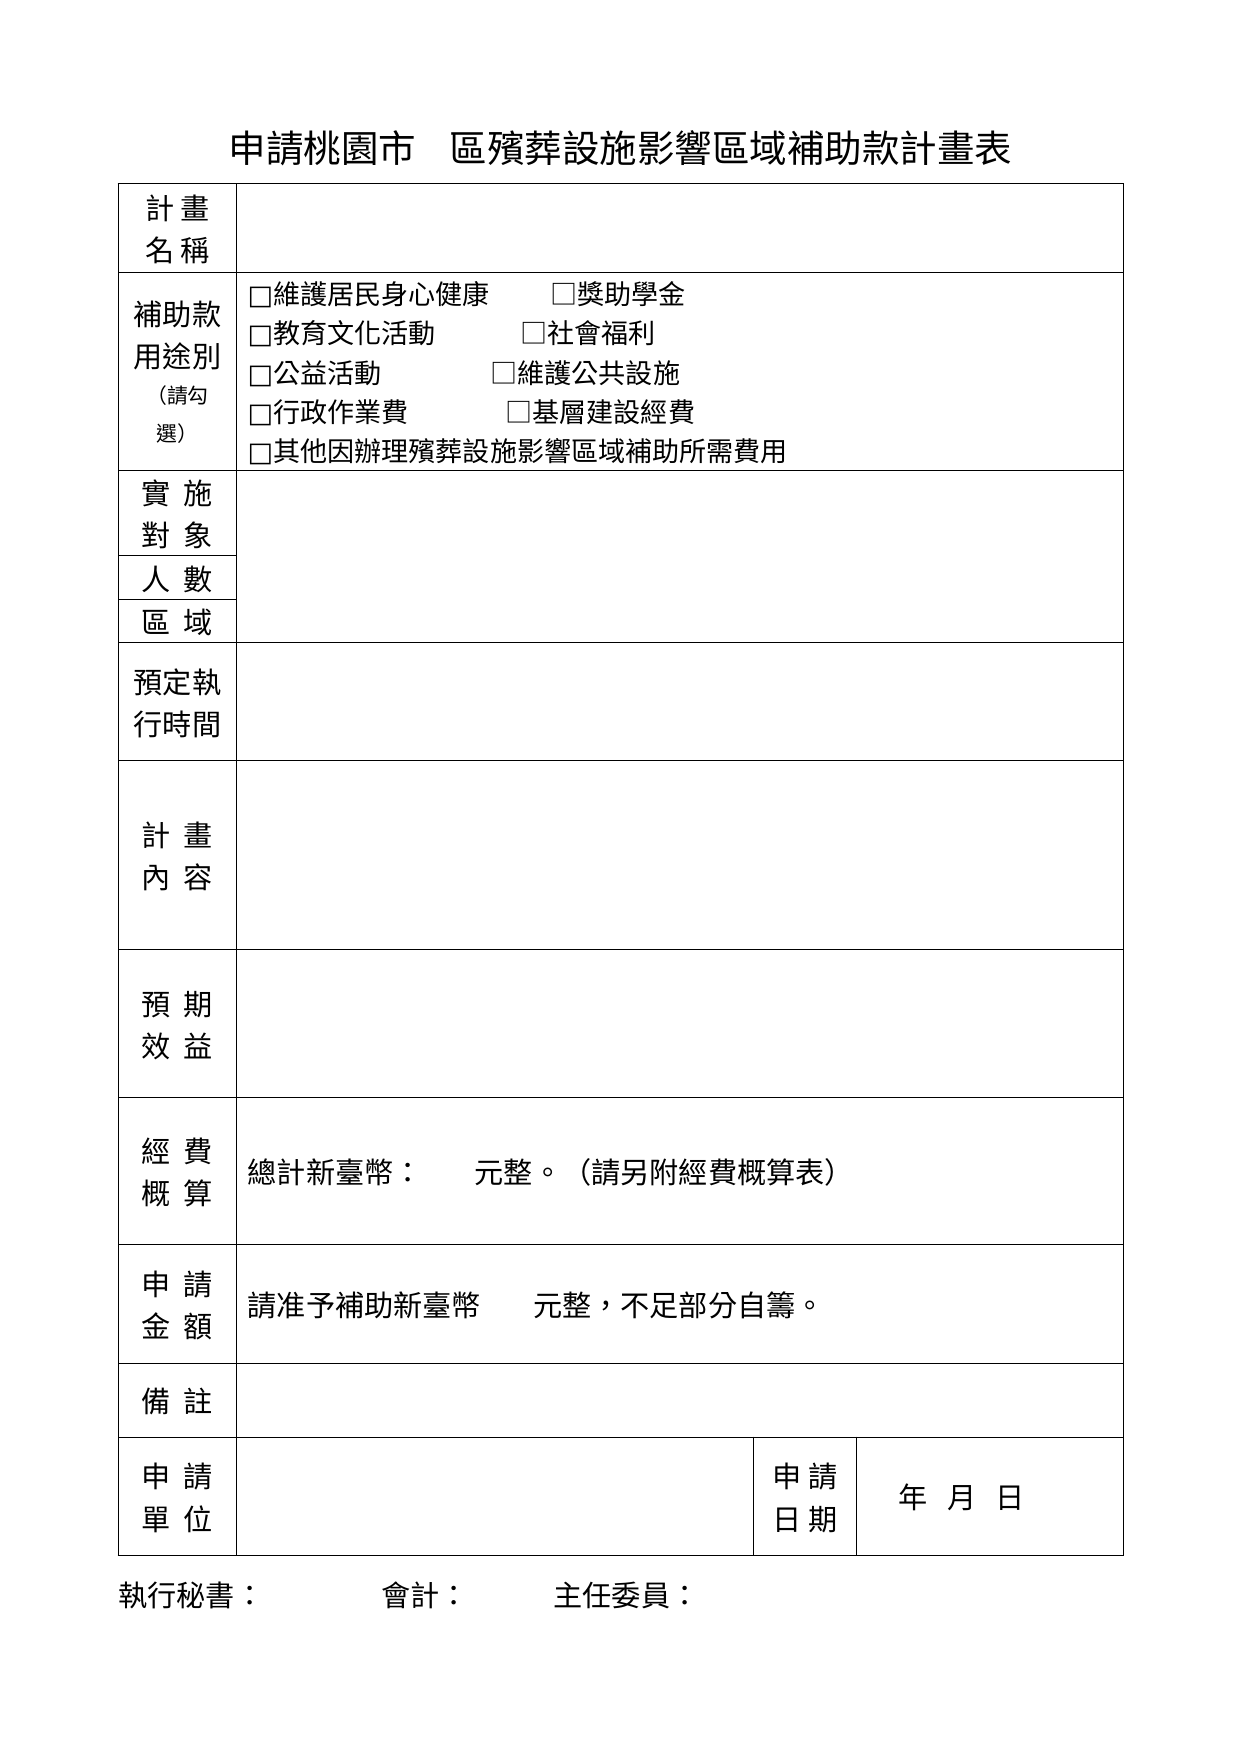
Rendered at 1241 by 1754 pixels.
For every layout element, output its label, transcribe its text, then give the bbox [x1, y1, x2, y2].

table_cell 申 請 日 期 [754, 1438, 856, 1555]
table_cell 人 數 [119, 556, 236, 599]
table_cell 年 月 日 [857, 1438, 1123, 1555]
table_cell 經 費 概 算 [119, 1098, 236, 1244]
table_header [237, 184, 1123, 272]
table_cell 預定執 行時間 [119, 643, 236, 760]
table_cell 預 期 效 益 [119, 950, 236, 1097]
table_cell 計 畫 內 容 [119, 761, 236, 949]
text 申請桃園市 區殯葬設施影響區域補助款計畫表 [118, 108, 1122, 183]
table_cell [237, 471, 1123, 642]
table_cell 申 請 金 額 [119, 1245, 236, 1362]
table_cell □維護居民身心健康 □獎助學金 □教育文化活動 □社會福利 □公益活動 □維護公共設施 □行政作業費 □基層建設經費 □其他因辦理殯葬設施影響區域補助所需費用 [237, 273, 1123, 470]
text 執行秘書： 會計： 主任委員： [118, 1556, 1122, 1631]
table_cell 補助款 用途別 （請勾選） [119, 273, 236, 470]
table_cell [237, 1364, 1123, 1437]
table_cell 備 註 [119, 1364, 236, 1437]
table_cell [237, 643, 1123, 760]
table_cell 申 請 單 位 [119, 1438, 236, 1555]
table_cell [237, 761, 1123, 949]
table_header 計 畫 名 稱 [119, 184, 236, 272]
table_cell 區 域 [119, 600, 236, 642]
table_cell [237, 950, 1123, 1097]
table_cell [237, 1438, 753, 1555]
table_cell 請准予補助新臺幣 元整，不足部分自籌。 [237, 1245, 1123, 1362]
table_cell 總計新臺幣： 元整。（請另附經費概算表） [237, 1098, 1123, 1244]
table_cell 實 施 對 象 [119, 471, 236, 555]
